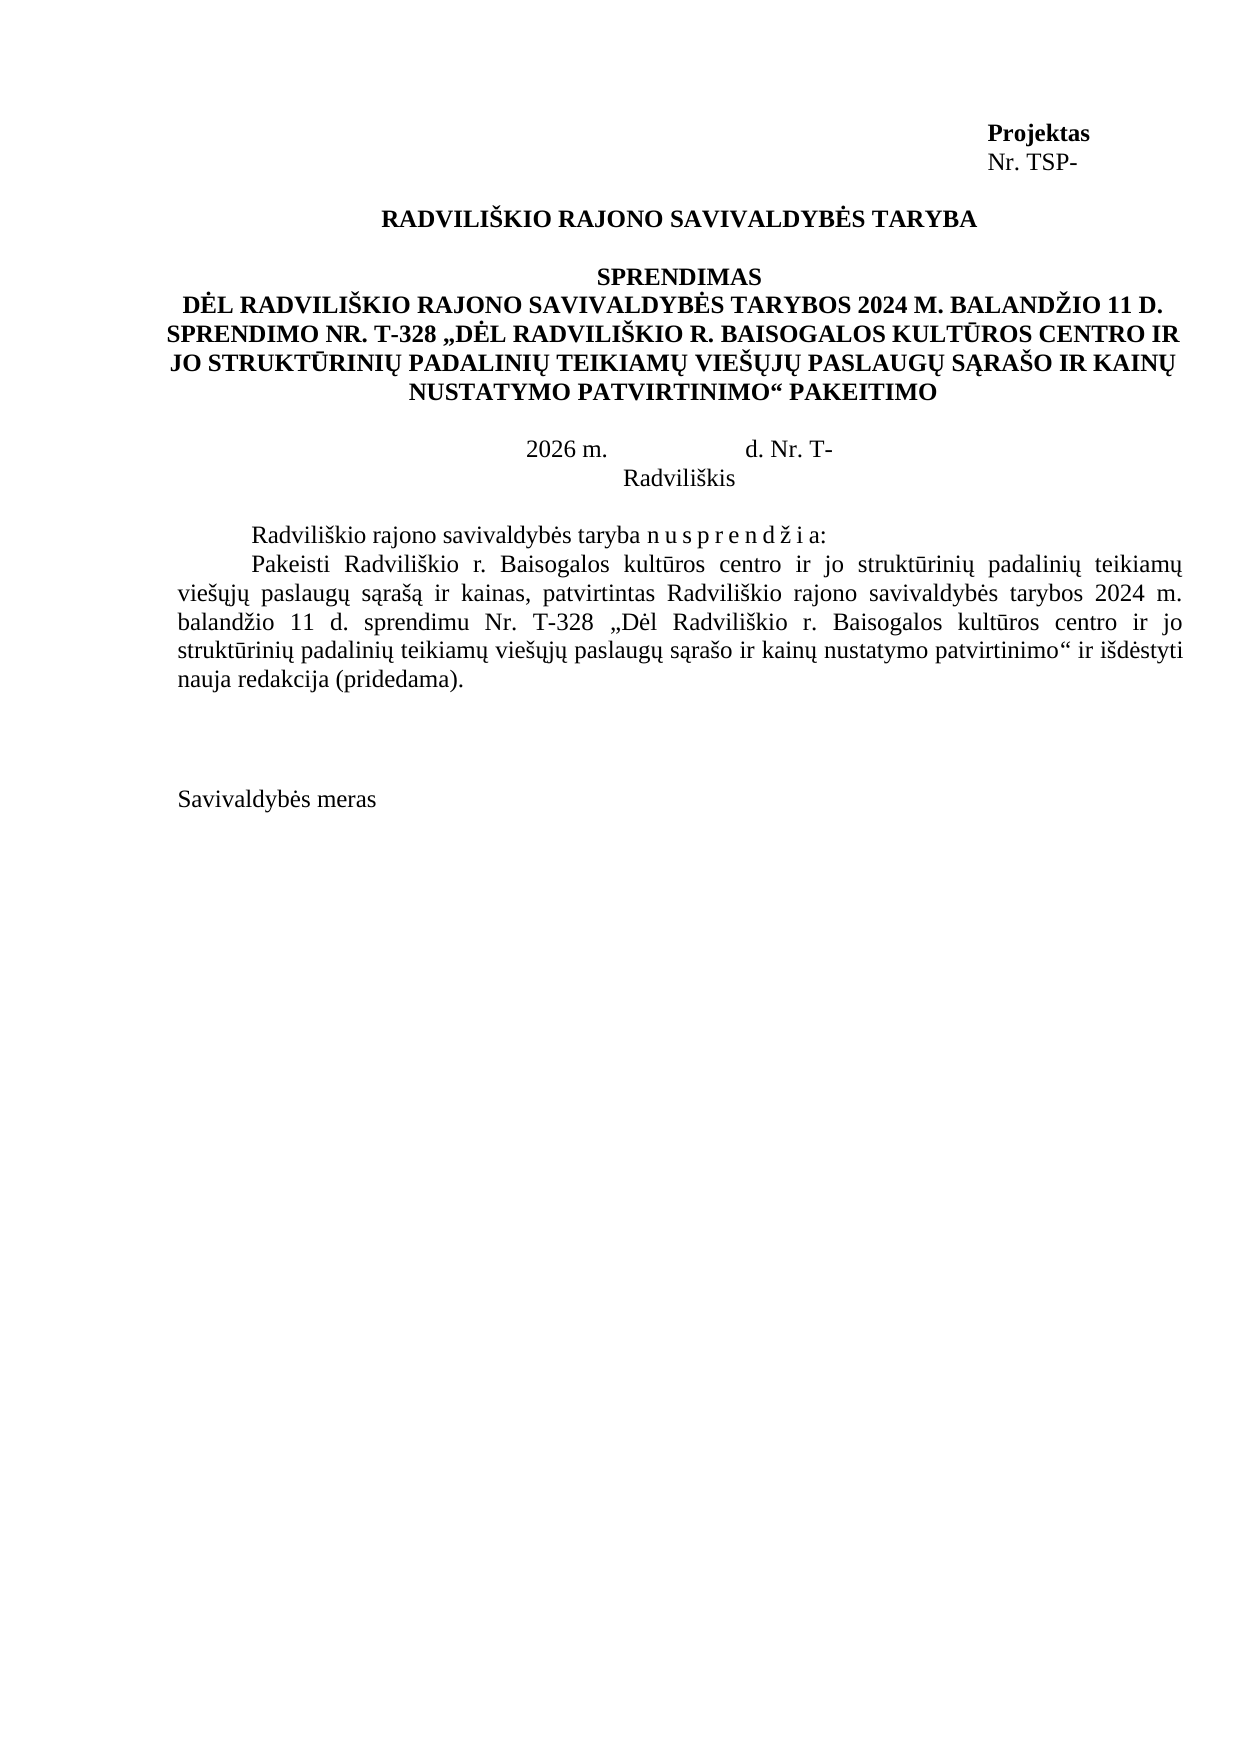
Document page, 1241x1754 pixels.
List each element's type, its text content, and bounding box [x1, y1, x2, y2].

text Radviliškio rajono savivaldybės taryba nusprendžia: [177, 521, 1181, 549]
text 2026 m. d. Nr. T- [177, 434, 1181, 463]
text Projektas [177, 118, 1181, 147]
text Savivaldybės meras [177, 784, 1181, 812]
text DĖL RADVILIŠKIO RAJONO SAVIVALDYBĖS TARYBOS 2024 M. BALANDŽIO 11 D. SPRENDIMO NR. T-328 „DĖL RADVILIŠKIO R. BAISOGALOS KULTŪROS CENTRO IR JO STRUKTŪRINIŲ PADALINIŲ TEIKIAMŲ VIEŠŲJŲ PASLAUGŲ SĄRAŠO IR KAINŲ NUSTATYMO PATVIRTINIMO“ PAKEITIMO [165, 291, 1181, 406]
text Radviliškis [177, 463, 1181, 492]
text Nr. TSP- [177, 147, 1181, 176]
text SPRENDIMAS [177, 262, 1181, 291]
text Pakeisti Radviliškio r. Baisogalos kultūros centro ir jo struktūrinių padalinių teikiamų viešųjų paslaugų sąrašą ir kainas, patvirtintas Radviliškio rajono savivaldybės tarybos 2024 m. balandžio 11 d. sprendimu Nr. T-328 „Dėl Radviliškio r. Baisogalos kultūros centro ir jo struktūrinių padalinių teikiamų viešųjų paslaugų sąrašo ir kainų nustatymo patvirtinimo“ ir išdėstyti nauja redakcija (pridedama). [177, 549, 1183, 693]
text RADVILIŠKIO RAJONO SAVIVALDYBĖS TARYBA [177, 204, 1181, 233]
